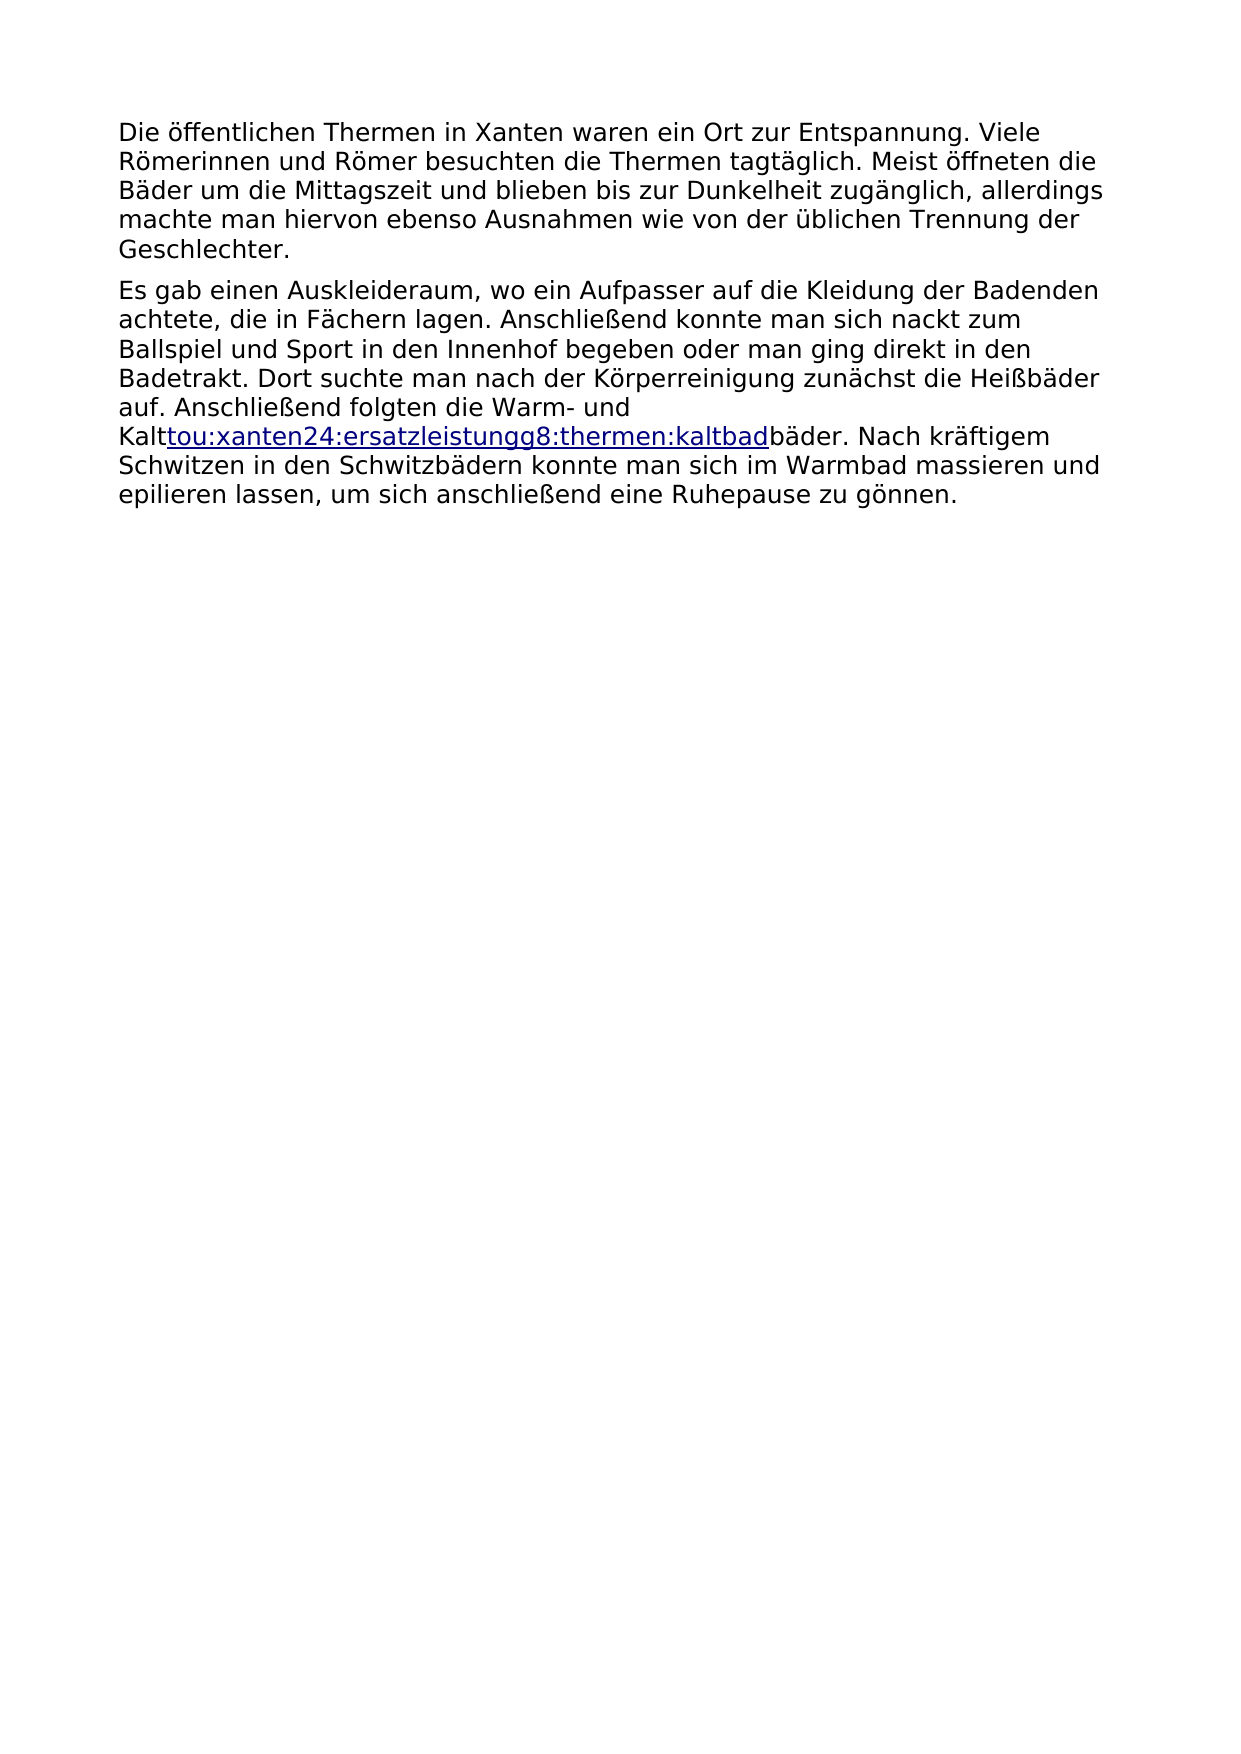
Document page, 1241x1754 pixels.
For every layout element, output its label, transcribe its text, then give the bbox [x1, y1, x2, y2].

text Die öffentlichen Thermen in Xanten waren ein Ort zur Entspannung. Viele Römerinnen und Römer besuchten die Thermen tagtäglich. Meist öffneten die Bäder um die Mittagszeit und blieben bis zur Dunkelheit zugänglich, allerdings machte man hiervon ebenso Ausnahmen wie von der üblichen Trennung der Geschlechter. [118, 118, 1122, 264]
text Es gab einen Auskleideraum, wo ein Aufpasser auf die Kleidung der Badenden achtete, die in Fächern lagen. Anschließend konnte man sich nackt zum Ballspiel und Sport in den Innenhof begeben oder man ging direkt in den Badetrakt. Dort suchte man nach der Körperreinigung zunächst die Heißbäder auf. Anschließend folgten die Warm- und Kalttou:xanten24:ersatzleistungg8:thermen:kaltbadbäder. Nach kräftigem Schwitzen in den Schwitzbädern konnte man sich im Warmbad massieren und epilieren lassen, um sich anschließend eine Ruhepause zu gönnen. [118, 276, 1122, 510]
